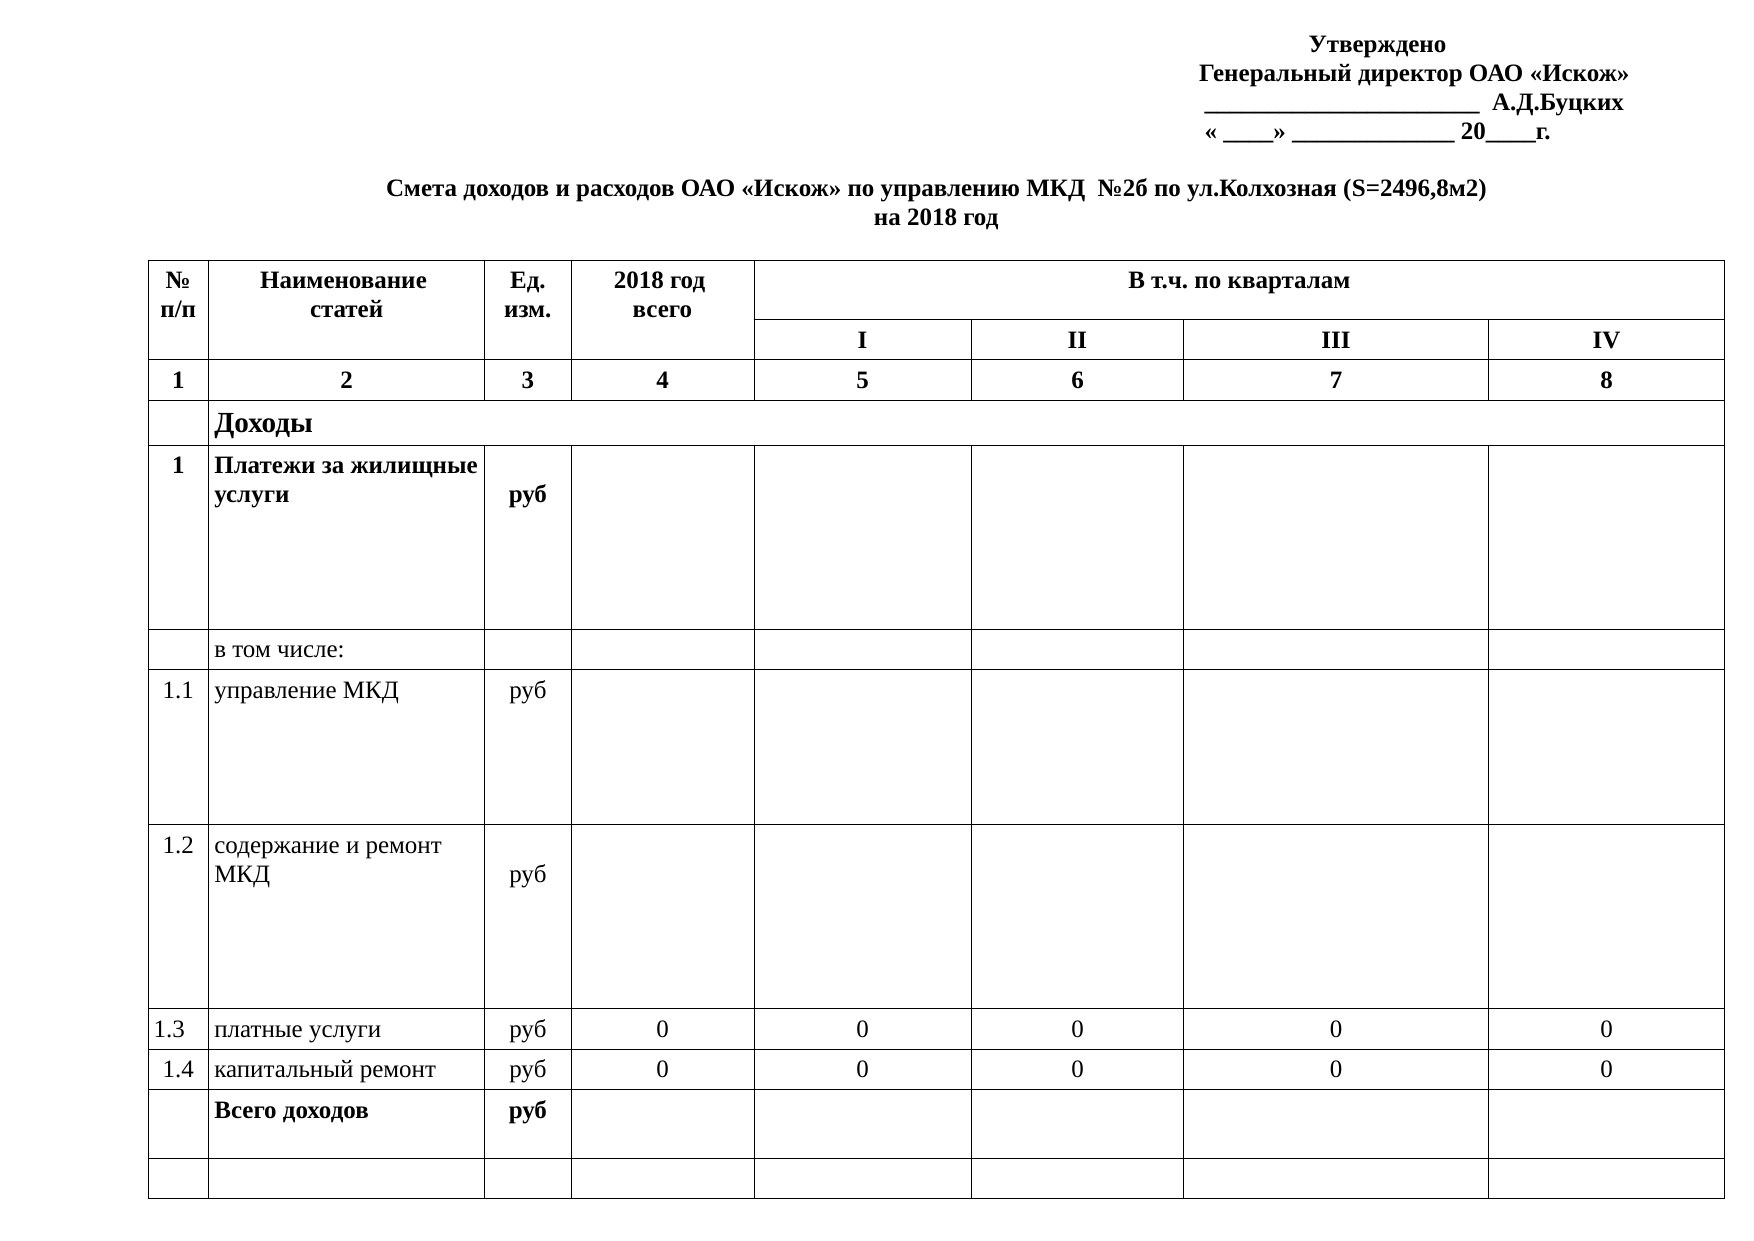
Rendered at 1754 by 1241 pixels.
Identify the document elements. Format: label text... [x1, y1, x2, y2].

table_cell [755, 630, 971, 669]
table_header Наименование статей [209, 261, 484, 359]
table_cell [1184, 446, 1488, 629]
table_cell [1184, 630, 1488, 669]
table_cell 1.1 [149, 670, 208, 824]
text ______________________ А.Д.Буцких [148, 87, 1724, 116]
table_cell [149, 1159, 208, 1198]
table_cell [755, 446, 971, 629]
table_cell [572, 670, 754, 824]
table_cell 0 [1184, 1050, 1488, 1089]
table_cell [1184, 825, 1488, 1008]
table_cell 8 [1489, 360, 1724, 399]
table_cell 0 [755, 1050, 971, 1089]
text на 2018 год [148, 202, 1724, 231]
text « ____» _____________ 20____г. [148, 116, 1724, 144]
table_cell 4 [572, 360, 754, 399]
table_cell 1 [149, 446, 208, 629]
table_cell [1489, 630, 1724, 669]
text Генеральный директор ОАО «Искож» [148, 58, 1724, 87]
table_cell руб [485, 446, 571, 629]
table_cell 0 [1184, 1009, 1488, 1049]
table_cell 0 [572, 1050, 754, 1089]
table_cell [972, 1090, 1183, 1158]
table_cell Платежи за жилищные услуги [209, 446, 484, 629]
table_cell 0 [1489, 1009, 1724, 1049]
table_cell [972, 630, 1183, 669]
table_cell [1489, 446, 1724, 629]
table_cell [1184, 1090, 1488, 1158]
table_cell руб [485, 1009, 571, 1049]
table_cell 2 [209, 360, 484, 399]
table_header 2018 год всего [572, 261, 754, 359]
table_cell II [972, 320, 1183, 359]
table_cell [755, 1090, 971, 1158]
table_cell 1.2 [149, 825, 208, 1008]
table_cell [1184, 1159, 1488, 1198]
table_cell [755, 1159, 971, 1198]
table_cell 7 [1184, 360, 1488, 399]
table_cell IV [1489, 320, 1724, 359]
table_cell [149, 1090, 208, 1158]
table_cell 6 [972, 360, 1183, 399]
table_cell 0 [972, 1009, 1183, 1049]
table_cell 0 [755, 1009, 971, 1049]
table_cell 0 [972, 1050, 1183, 1089]
table_cell руб [485, 825, 571, 1008]
table_cell [755, 670, 971, 824]
table_cell [1489, 825, 1724, 1008]
table_cell [149, 401, 208, 444]
table_cell капитальный ремонт [209, 1050, 484, 1089]
table_cell платные услуги [209, 1009, 484, 1049]
table_cell 0 [572, 1009, 754, 1049]
table_cell 5 [755, 360, 971, 399]
table_cell 1 [149, 360, 208, 399]
table_cell [972, 446, 1183, 629]
table_cell руб [485, 1050, 571, 1089]
table_header Ед. изм. [485, 261, 571, 359]
table_cell I [755, 320, 971, 359]
table_cell III [1184, 320, 1488, 359]
table_cell 0 [1489, 1050, 1724, 1089]
table_cell [1489, 1090, 1724, 1158]
table_cell [755, 825, 971, 1008]
table_cell руб [485, 670, 571, 824]
table_cell Доходы [209, 401, 1724, 444]
table_cell [972, 670, 1183, 824]
table_cell [149, 630, 208, 669]
table_cell [1489, 670, 1724, 824]
text Смета доходов и расходов ОАО «Искож» по управлению МКД №2б по ул.Колхозная (S=2496,8м2) [148, 173, 1724, 202]
table_cell [1184, 670, 1488, 824]
table_cell [1489, 1159, 1724, 1198]
table_header В т.ч. по кварталам [755, 261, 1724, 319]
table_cell [972, 825, 1183, 1008]
table_cell [572, 1090, 754, 1158]
table_header № п/п [149, 261, 208, 359]
text Утверждено [148, 29, 1724, 58]
table_cell 3 [485, 360, 571, 399]
table_cell [485, 1159, 571, 1198]
table_cell [572, 446, 754, 629]
table_cell [572, 630, 754, 669]
table_cell [485, 630, 571, 669]
table_cell в том числе: [209, 630, 484, 669]
table_cell [572, 825, 754, 1008]
table_cell Всего доходов [209, 1090, 484, 1158]
table_cell руб [485, 1090, 571, 1158]
table_cell 1.4 [149, 1050, 208, 1089]
table_cell содержание и ремонт МКД [209, 825, 484, 1008]
table_cell управление МКД [209, 670, 484, 824]
table_cell [572, 1159, 754, 1198]
table_cell [972, 1159, 1183, 1198]
table_cell [209, 1159, 484, 1198]
table_cell 1.3 [149, 1009, 208, 1049]
